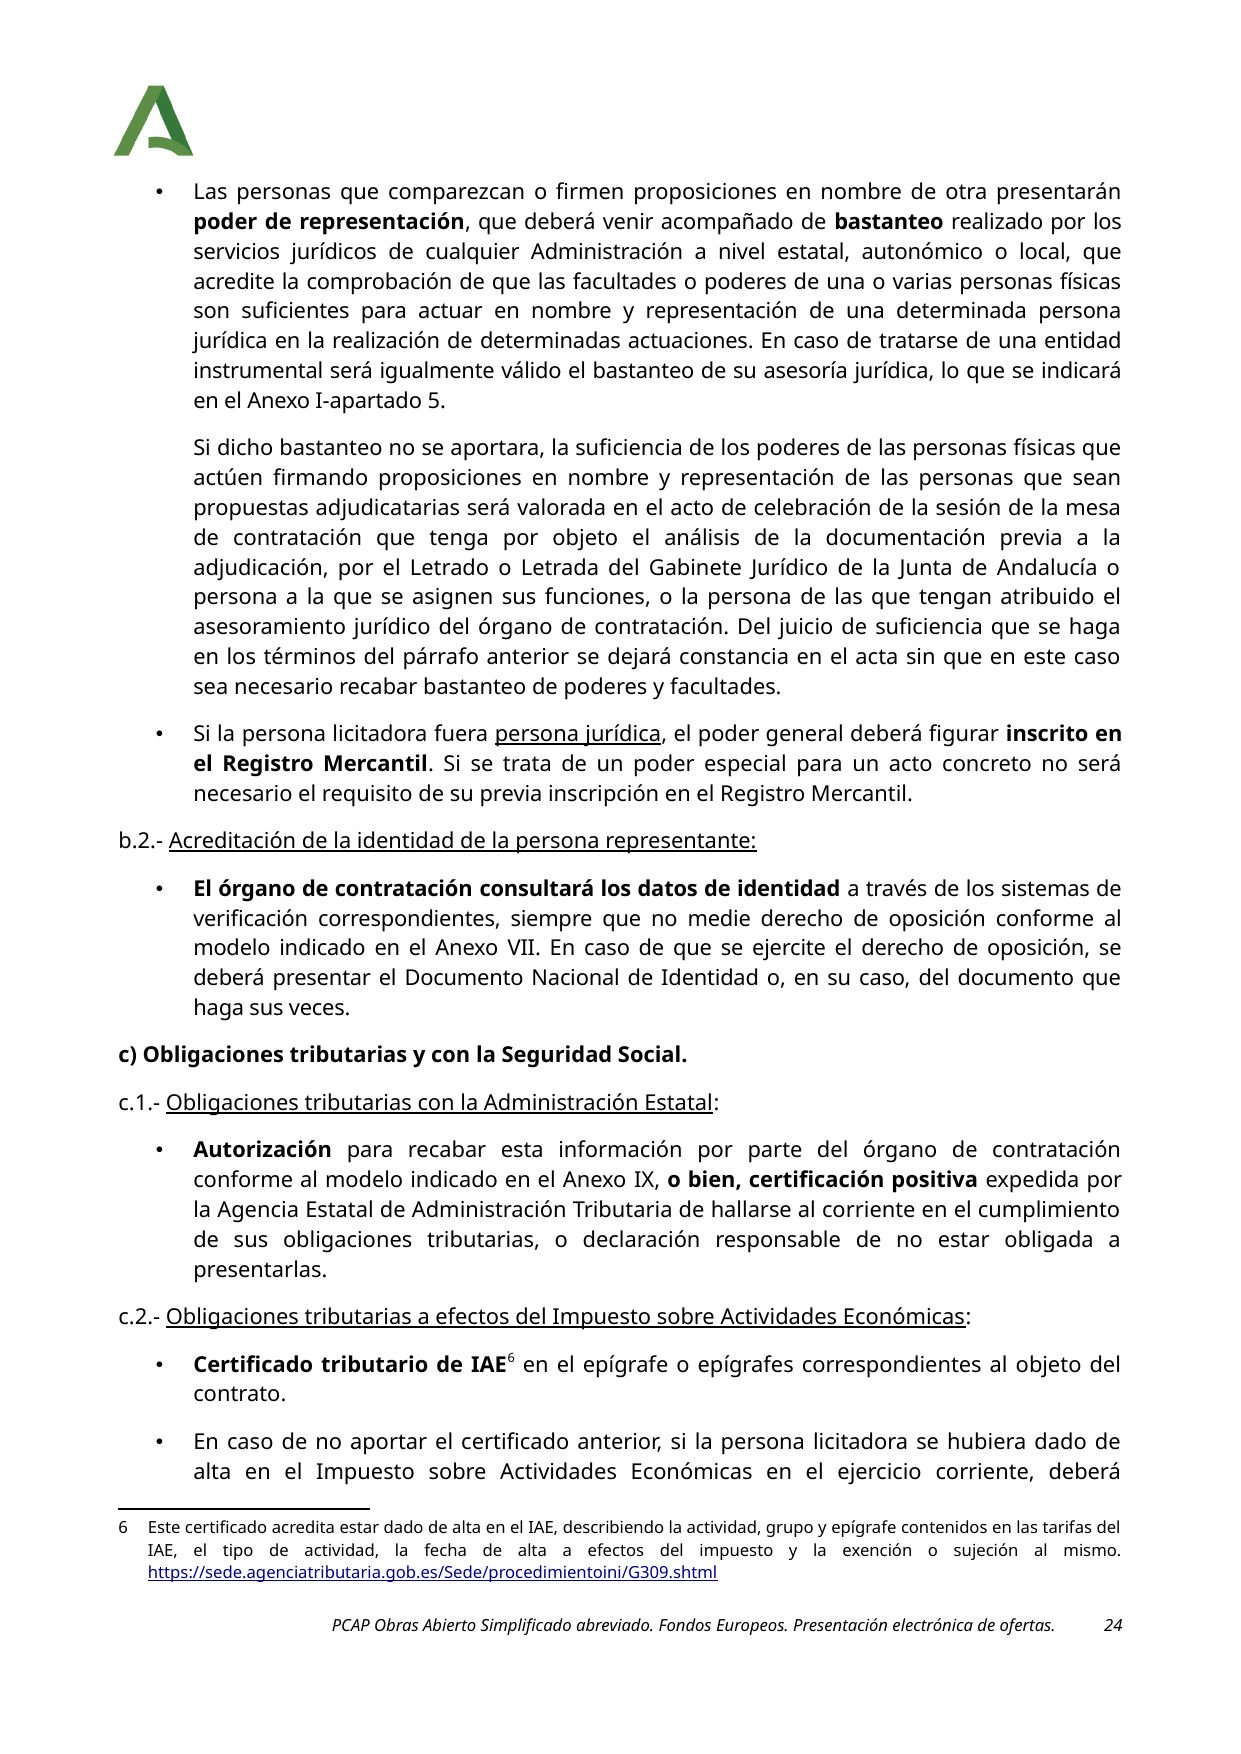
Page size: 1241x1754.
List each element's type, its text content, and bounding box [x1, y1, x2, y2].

list El órgano de contratación consultará los datos de identidad a través de los sistemas de verificación correspondientes, siempre que no medie derecho de oposición conforme al modelo indicado en el Anexo VII. En caso de que se ejercite el derecho de oposición, se deberá presentar el Documento Nacional de Identidad o, en su caso, del documento que haga sus veces. [156, 873, 1122, 1022]
list Si la persona licitadora fuera persona jurídica, el poder general deberá figurar inscrito en el Registro Mercantil. Si se trata de un poder especial para un acto concreto no será necesario el requisito de su previa inscripción en el Registro Mercantil. [156, 718, 1122, 808]
list En caso de no aportar el certificado anterior, si la persona licitadora se hubiera dado de alta en el Impuesto sobre Actividades Económicas en el ejercicio corriente, deberá [156, 1426, 1122, 1486]
text c.2.- Obligaciones tributarias a efectos del Impuesto sobre Actividades Económicas: [118, 1301, 1122, 1331]
list Autorización para recabar esta información por parte del órgano de contratación conforme al modelo indicado en el Anexo IX, o bien, certificación positiva expedida por la Agencia Estatal de Administración Tributaria de hallarse al corriente en el cumplimiento de sus obligaciones tributarias, o declaración responsable de no estar obligada a presentarlas. [156, 1134, 1122, 1283]
picture [109, 81, 198, 160]
text c.1.- Obligaciones tributarias con la Administración Estatal: [118, 1087, 1122, 1117]
list Las personas que comparezcan o firmen proposiciones en nombre de otra presentarán poder de representación, que deberá venir acompañado de bastanteo realizado por los servicios jurídicos de cualquier Administración a nivel estatal, autonómico o local, que acredite la comprobación de que las facultades o poderes de una o varias personas físicas son suficientes para actuar en nombre y representación de una determinada persona jurídica en la realización de determinadas actuaciones. En caso de tratarse de una entidad instrumental será igualmente válido el bastanteo de su asesoría jurídica, lo que se indicará en el Anexo I-apartado 5. [156, 176, 1122, 415]
list Certificado tributario de IAE en el epígrafe o epígrafes correspondientes al objeto del contrato. [156, 1349, 1122, 1408]
text b.2.- Acreditación de la identidad de la persona representante: [118, 825, 1122, 855]
text c) Obligaciones tributarias y con la Seguridad Social. [118, 1039, 1122, 1069]
list Si dicho bastanteo no se aportara, la suficiencia de los poderes de las personas físicas que actúen firmando proposiciones en nombre y representación de las personas que sean propuestas adjudicatarias será valorada en el acto de celebración de la sesión de la mesa de contratación que tenga por objeto el análisis de la documentación previa a la adjudicación, por el Letrado o Letrada del Gabinete Jurídico de la Junta de Andalucía o persona a la que se asignen sus funciones, o la persona de las que tengan atribuido el asesoramiento jurídico del órgano de contratación. Del juicio de suficiencia que se haga en los términos del párrafo anterior se dejará constancia en el acta sin que en este caso sea necesario recabar bastanteo de poderes y facultades. [156, 432, 1122, 701]
list Este certificado acredita estar dado de alta en el IAE, describiendo la actividad, grupo y epígrafe contenidos en las tarifas del IAE, el tipo de actividad, la fecha de alta a efectos del impuesto y la exención o sujeción al mismo. https://sede.agenciatributaria.gob.es/Sede/procedimientoini/G309.shtml [118, 1516, 1122, 1584]
